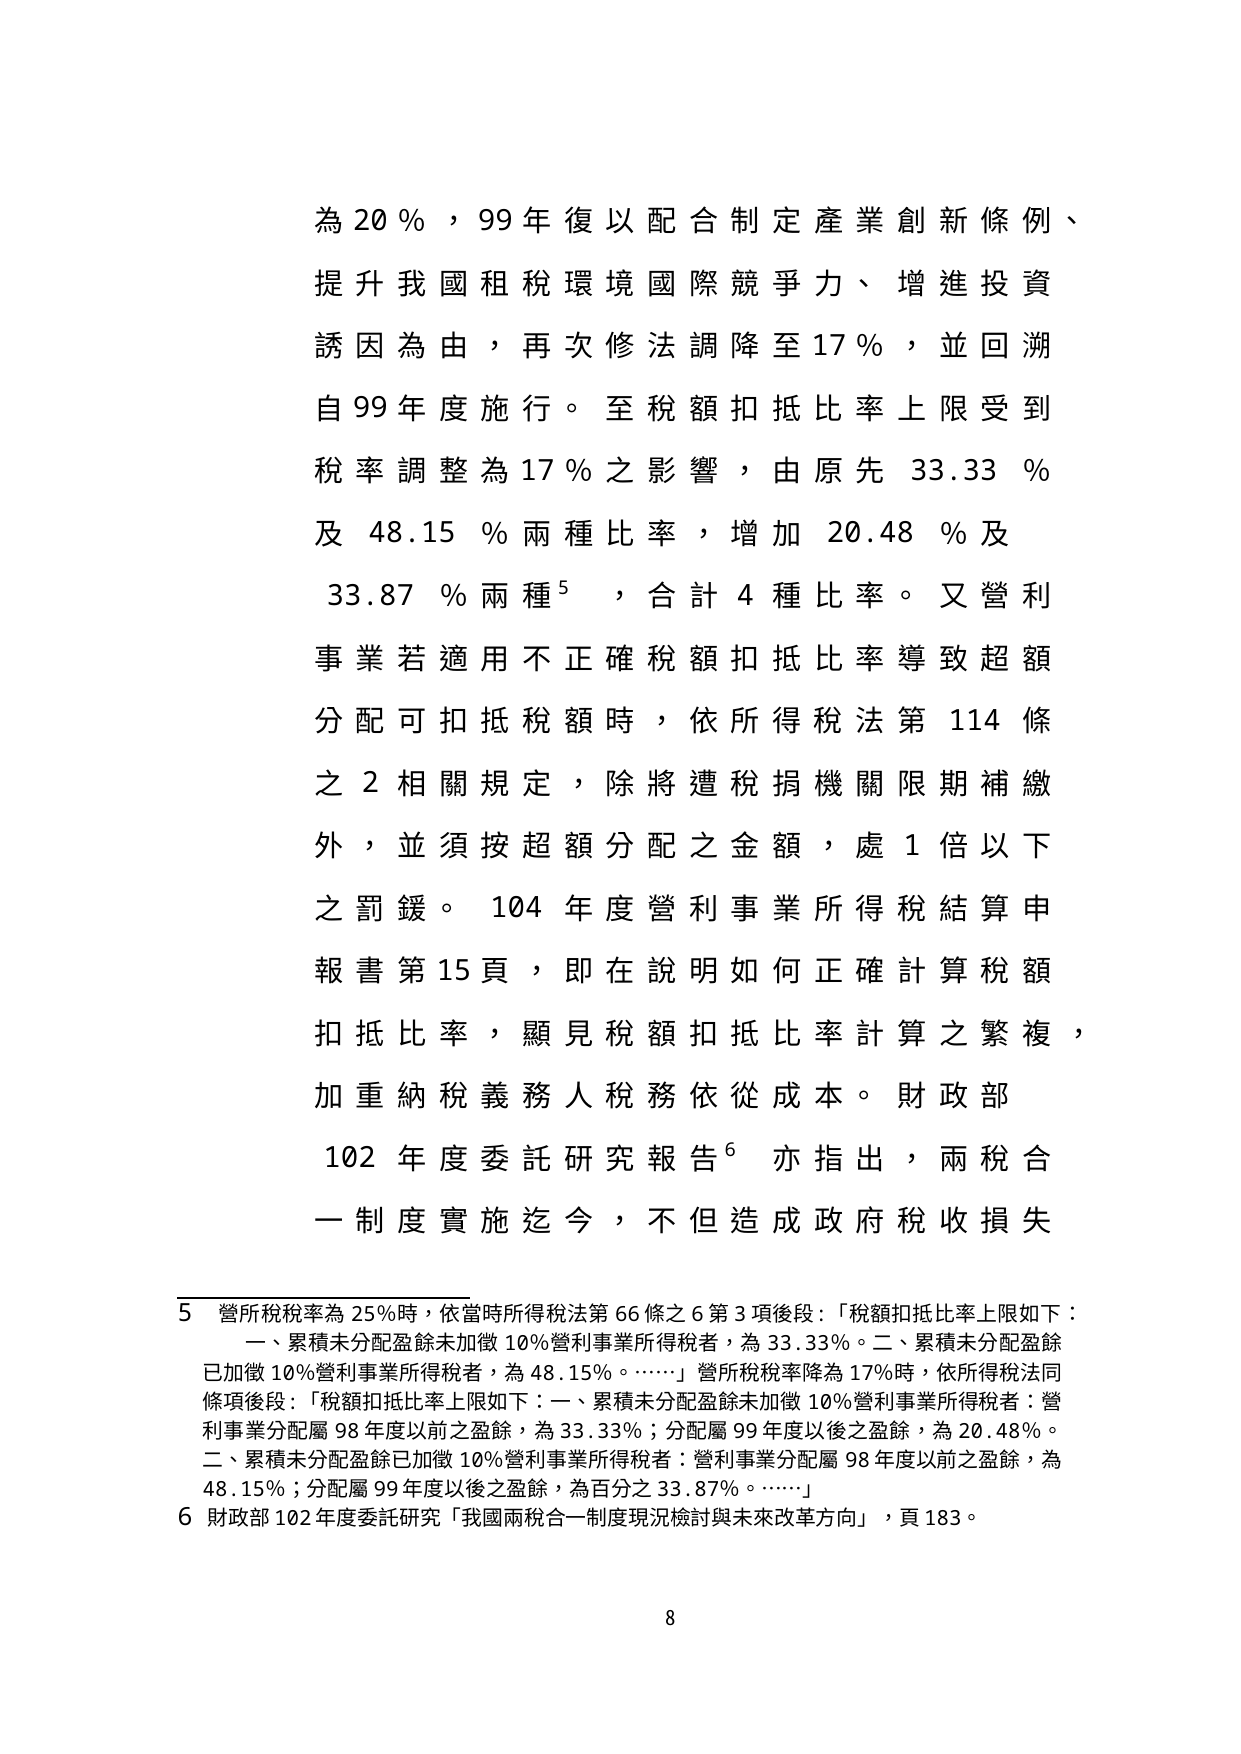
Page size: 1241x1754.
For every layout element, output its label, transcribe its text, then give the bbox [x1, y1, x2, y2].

text 營所稅稅率為25％時，依當時所得稅法第66條之6第3項後段:「稅額扣抵比率上限如下： 一、累積未分配盈餘未加徵10％營利事業所得稅者，為33.33％。二、累積未分配盈餘已加徵10％營利事業所得稅者，為48.15％。……」營所稅稅率降為17％時，依所得稅法同條項後段:「稅額扣抵比率上限如下：一、累積未分配盈餘未加徵10％營利事業所得稅者：營利事業分配屬98年度以前之盈餘，為33.33％；分配屬99年度以後之盈餘，為20.48％。二、累積未分配盈餘已加徵10％營利事業所得稅者：營利事業分配屬98年度以前之盈餘，為48.15％；分配屬99年度以後之盈餘，為百分之33.87％。……」 [177, 1298, 1063, 1502]
text 財政部102年度委託研究「我國兩稅合一制度現況檢討與未來改革方向」，頁183。 [177, 1502, 1063, 1532]
text 兩稅合一制度從87年實施迄今，營利事業所得稅稅率歷經多次修正，由原先最高25％，98年為配合促進產業升級條例租稅減免措施施行至98年12月31日止，修法降為20％，99年復以配合制定產業創新條例、提升我國租稅環境國際競爭力、增進投資誘因為由，再次修法調降至17％，並回溯自99年度施行。至稅額扣抵比率上限受到稅率調整為17％之影響，由原先33.33％及48.15％兩種比率，增加20.48％及33.87％兩種，合計4種比率。又營利事業若適用不正確稅額扣抵比率導致超額分配可扣抵稅額時，依所得稅法第114條之2相關規定，除將遭稅捐機關限期補繳外，並須按超額分配之金額，處1倍以下之罰鍰。104年度營利事業所得稅結算申報書第15頁，即在說明如何正確計算稅額扣抵比率，顯見稅額扣抵比率計算之繁複，加重納稅義務人稅務依從成本。財政部102年度委託研究報告亦指出，兩稅合一制度實施迄今，不但造成政府稅收損失增加，也使徵納雙方均面臨稅制上所衍生之若干稅務行政問題，包括提高營利事業依從成本與稽徵機關行政成本。 [271, 177, 1058, 1240]
